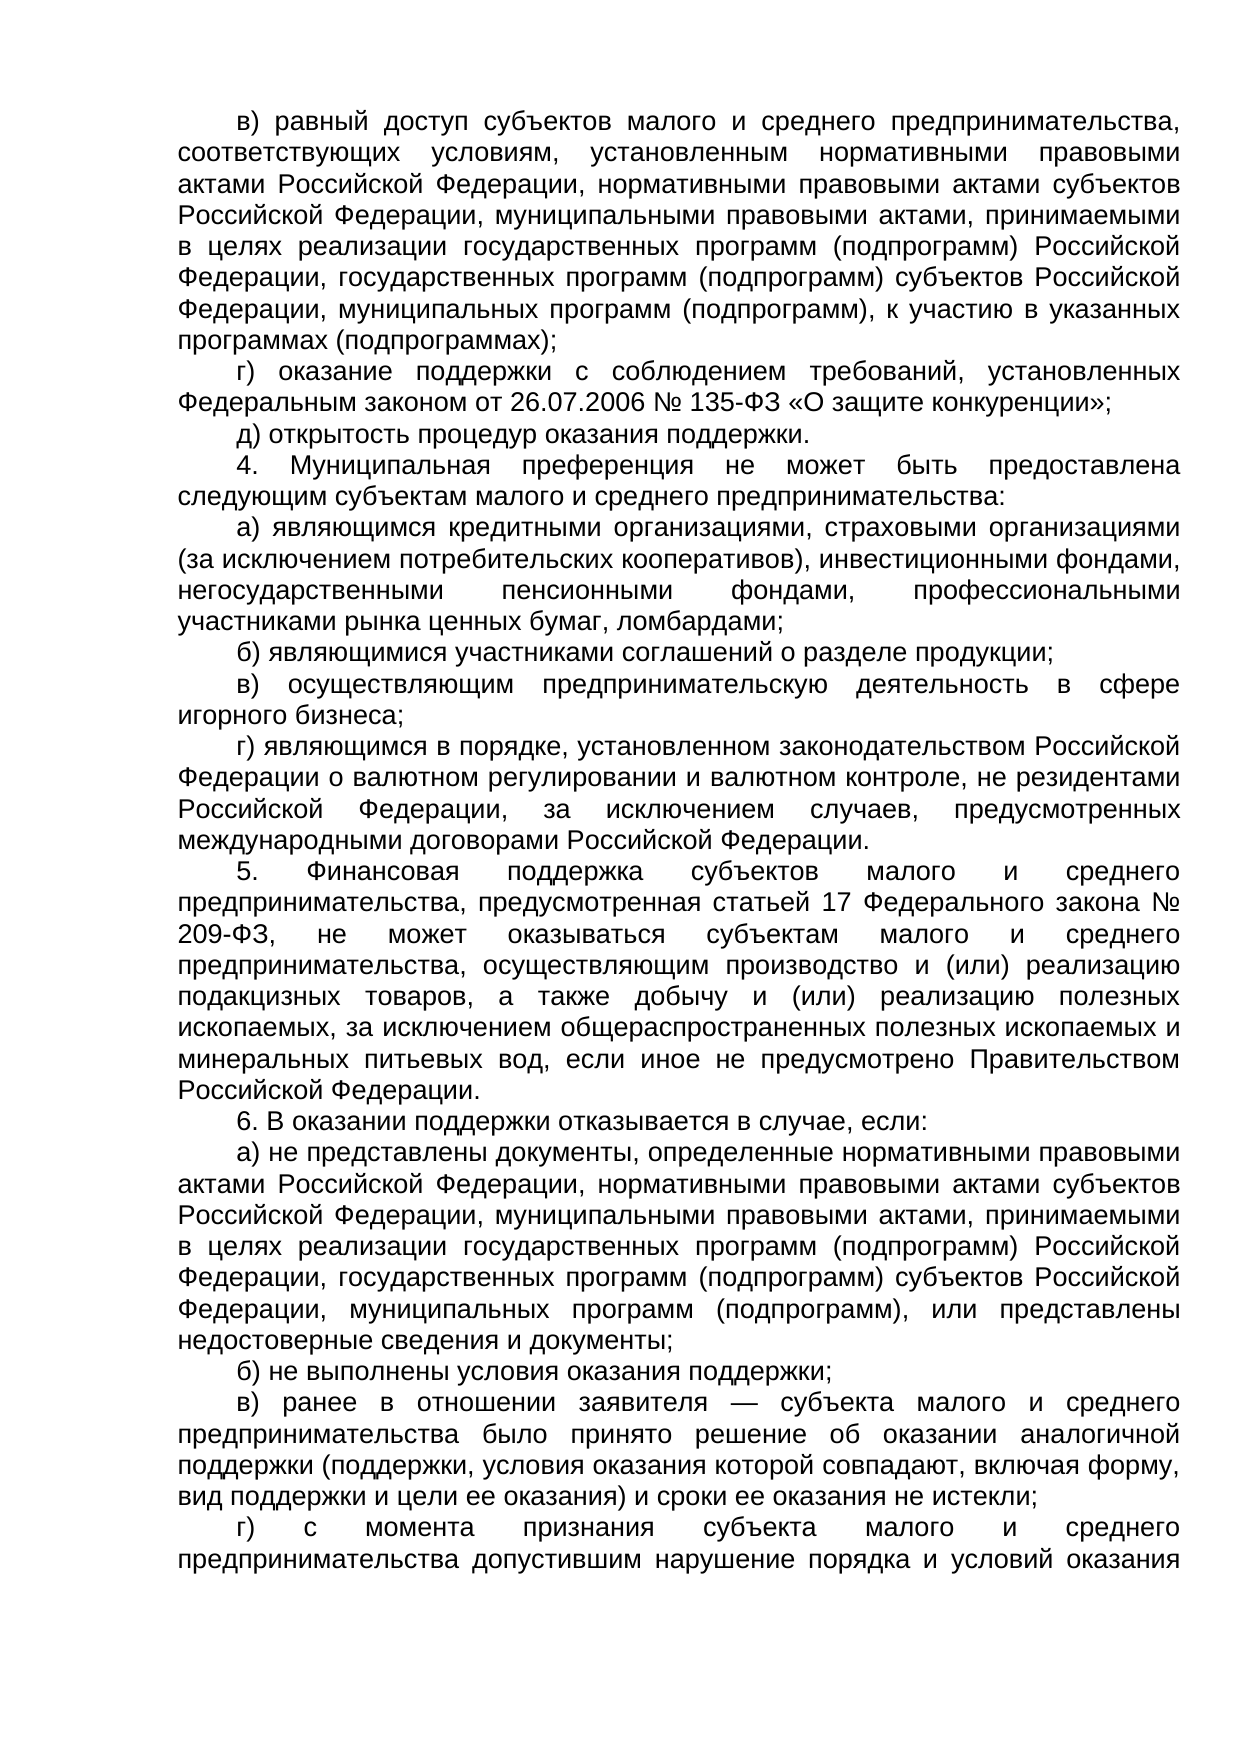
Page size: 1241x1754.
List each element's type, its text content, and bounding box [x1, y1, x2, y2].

text а) являющимся кредитными организациями, страховыми организациями (за исключением потребительских кооперативов), инвестиционными фондами, негосударственными пенсионными фондами, профессиональными участниками рынка ценных бумаг, ломбардами; [177, 511, 1181, 636]
text д) открытость процедур оказания поддержки. [177, 418, 1181, 449]
text 6. В оказании поддержки отказывается в случае, если: [177, 1105, 1181, 1136]
text 5. Финансовая поддержка субъектов малого и среднего предпринимательства, предусмотренная статьей 17 Федерального закона № 209-ФЗ, не может оказываться субъектам малого и среднего предпринимательства, осуществляющим производство и (или) реализацию подакцизных товаров, а также добычу и (или) реализацию полезных ископаемых, за исключением общераспространенных полезных ископаемых и минеральных питьевых вод, если иное не предусмотрено Правительством Российской Федерации. [177, 855, 1181, 1105]
text 4. Муниципальная преференция не может быть предоставлена следующим субъектам малого и среднего предпринимательства: [177, 449, 1181, 511]
text г) являющимся в порядке, установленном законодательством Российской Федерации о валютном регулировании и валютном контроле, не резидентами Российской Федерации, за исключением случаев, предусмотренных международными договорами Российской Федерации. [177, 730, 1181, 855]
text в) равный доступ субъектов малого и среднего предпринимательства, соответствующих условиям, установленным нормативными правовыми актами Российской Федерации, нормативными правовыми актами субъектов Российской Федерации, муниципальными правовыми актами, принимаемыми в целях реализации государственных программ (подпрограмм) Российской Федерации, государственных программ (подпрограмм) субъектов Российской Федерации, муниципальных программ (подпрограмм), к участию в указанных программах (подпрограммах); [177, 105, 1181, 355]
text в) ранее в отношении заявителя — субъекта малого и среднего предпринимательства было принято решение об оказании аналогичной поддержки (поддержки, условия оказания которой совпадают, включая форму, вид поддержки и цели ее оказания) и сроки ее оказания не истекли; [177, 1386, 1181, 1511]
text б) не выполнены условия оказания поддержки; [177, 1355, 1181, 1386]
text г) оказание поддержки с соблюдением требований, установленных Федеральным законом от 26.07.2006 № 135-ФЗ «О защите конкуренции»; [177, 355, 1181, 418]
text а) не представлены документы, определенные нормативными правовыми актами Российской Федерации, нормативными правовыми актами субъектов Российской Федерации, муниципальными правовыми актами, принимаемыми в целях реализации государственных программ (подпрограмм) Российской Федерации, государственных программ (подпрограмм) субъектов Российской Федерации, муниципальных программ (подпрограмм), или представлены недостоверные сведения и документы; [177, 1136, 1181, 1355]
text г) с момента признания субъекта малого и среднего предпринимательства допустившим нарушение порядка и условий оказания [177, 1511, 1181, 1574]
text в) осуществляющим предпринимательскую деятельность в сфере игорного бизнеса; [177, 668, 1181, 730]
text б) являющимися участниками соглашений о разделе продукции; [177, 636, 1181, 668]
